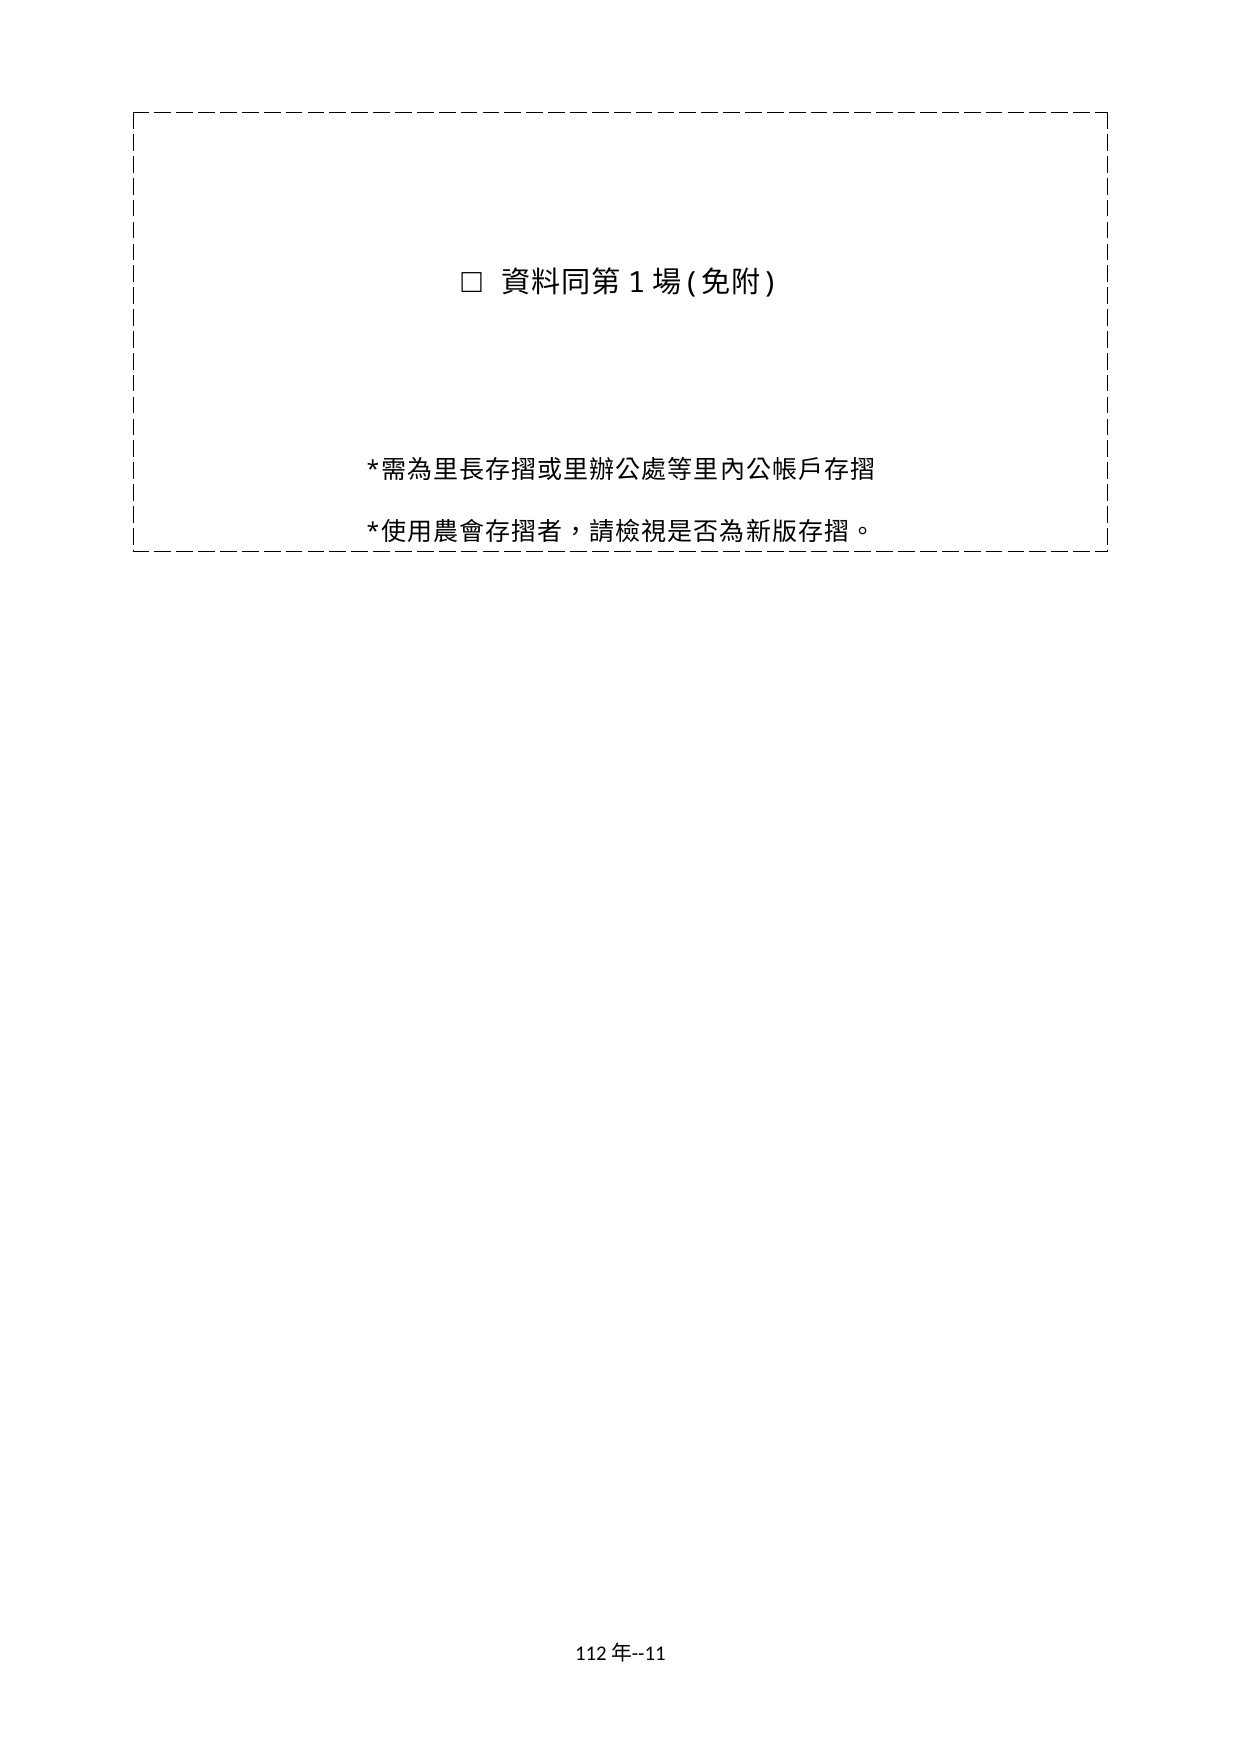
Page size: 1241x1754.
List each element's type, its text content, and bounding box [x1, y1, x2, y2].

table_cell □ 資料同第1場(免附) *需為里長存摺或里辦公處等里內公帳戶存摺 *使用農會存摺者，請檢視是否為新版存摺。 [133, 112, 1107, 551]
